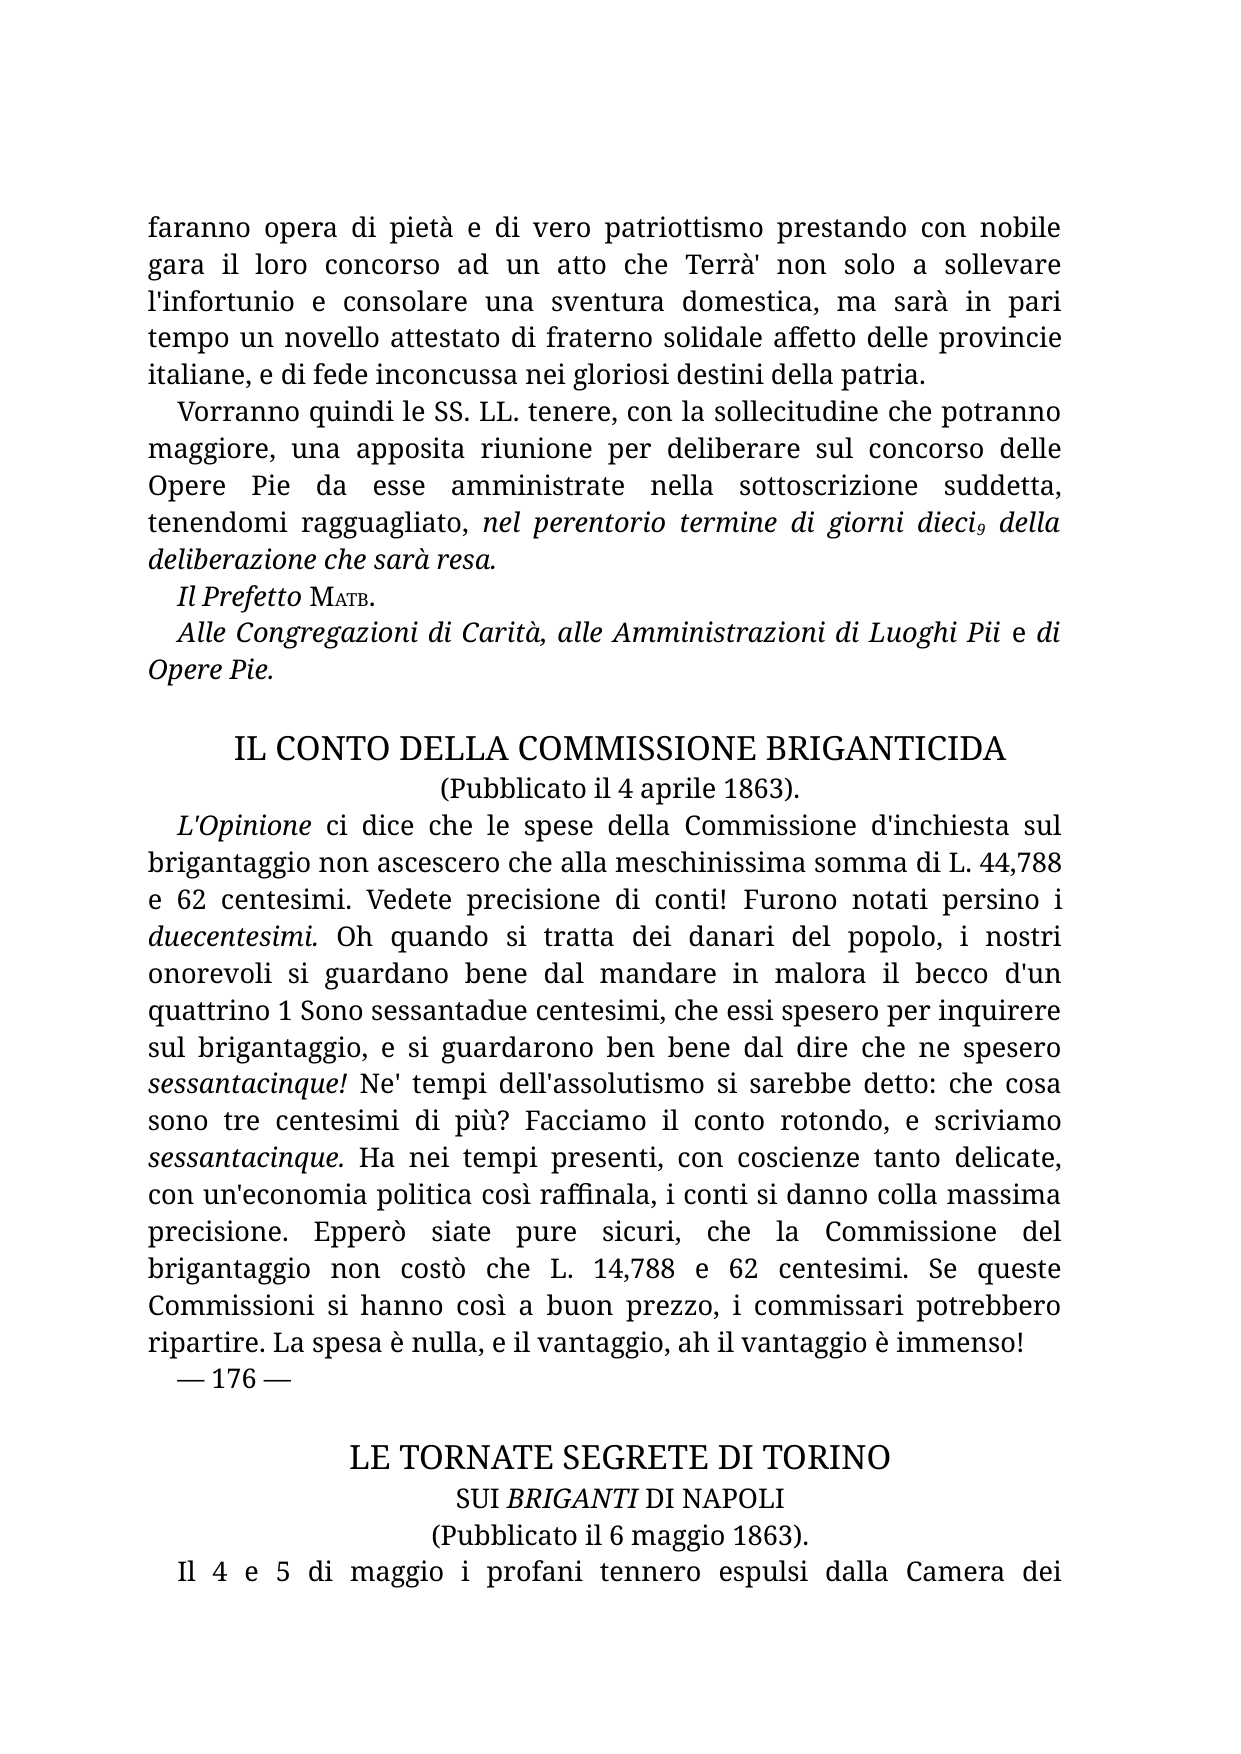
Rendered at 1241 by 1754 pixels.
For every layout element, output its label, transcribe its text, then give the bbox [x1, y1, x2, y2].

text Il 4 e 5 di maggio i profani tennero espulsi dalla Camera dei [148, 1553, 1063, 1590]
text LE TORNATE SEGRETE DI TORINO [148, 1434, 1063, 1479]
text (Pubblicato il 4 aprile 1863). [148, 770, 1063, 807]
text — 176 — [148, 1360, 1063, 1397]
text SUI BRIGANTI DI NAPOLI [148, 1479, 1063, 1516]
text L'Opinione ci dice che le spese della Commissione d'inchiesta sul brigantaggio non ascescero che alla meschinissima somma di L. 44,788 e 62 centesimi. Vedete precisione di conti! Furono notati persino i duecentesimi. Oh quando si tratta dei danari del popolo, i nostri onorevoli si guardano bene dal mandare in malora il becco d'un quattrino 1 Sono sessantadue centesimi, che essi spesero per inquirere sul brigantaggio, e si guardarono ben bene dal dire che ne spesero sessantacinque! Ne' tempi dell'assolutismo si sarebbe detto: che cosa sono tre centesimi di più? Facciamo il conto rotondo, e scriviamo sessantacinque. Ha nei tempi presenti, con coscienze tanto delicate, con un'economia politica così raffinala, i conti si danno colla massima precisione. Epperò siate pure sicuri, che la Commissione del brigantaggio non costò che L. 14,788 e 62 centesimi. Se queste Commissioni si hanno così a buon prezzo, i commissari potrebbero ripartire. La spesa è nulla, e il vantaggio, ah il vantaggio è immenso! [148, 807, 1063, 1360]
text Vorranno quindi le SS. LL. tenere, con la sollecitudine che potranno maggiore, una apposita riunione per deliberare sul concorso delle Opere Pie da esse amministrate nella sottoscrizione suddetta, tenendomi ragguagliato, nel perentorio termine di giorni dieci9 della deliberazione che sarà resa. [148, 393, 1063, 577]
text Il Prefetto Matb. [148, 577, 1063, 614]
text (Pubblicato il 6 maggio 1863). [148, 1516, 1063, 1553]
text Alle Congregazioni di Carità, alle Amministrazioni di Luoghi Pii e di Opere Pie. [148, 614, 1063, 688]
text IL CONTO DELLA COMMISSIONE BRIGANTICIDA [148, 724, 1063, 770]
text faranno opera di pietà e di vero patriottismo prestando con nobile gara il loro concorso ad un atto che Terrà' non solo a sollevare l'infortunio e consolare una sventura domestica, ma sarà in pari tempo un novello attestato di fraterno solidale affetto delle provincie italiane, e di fede inconcussa nei gloriosi destini della patria. [148, 208, 1063, 393]
